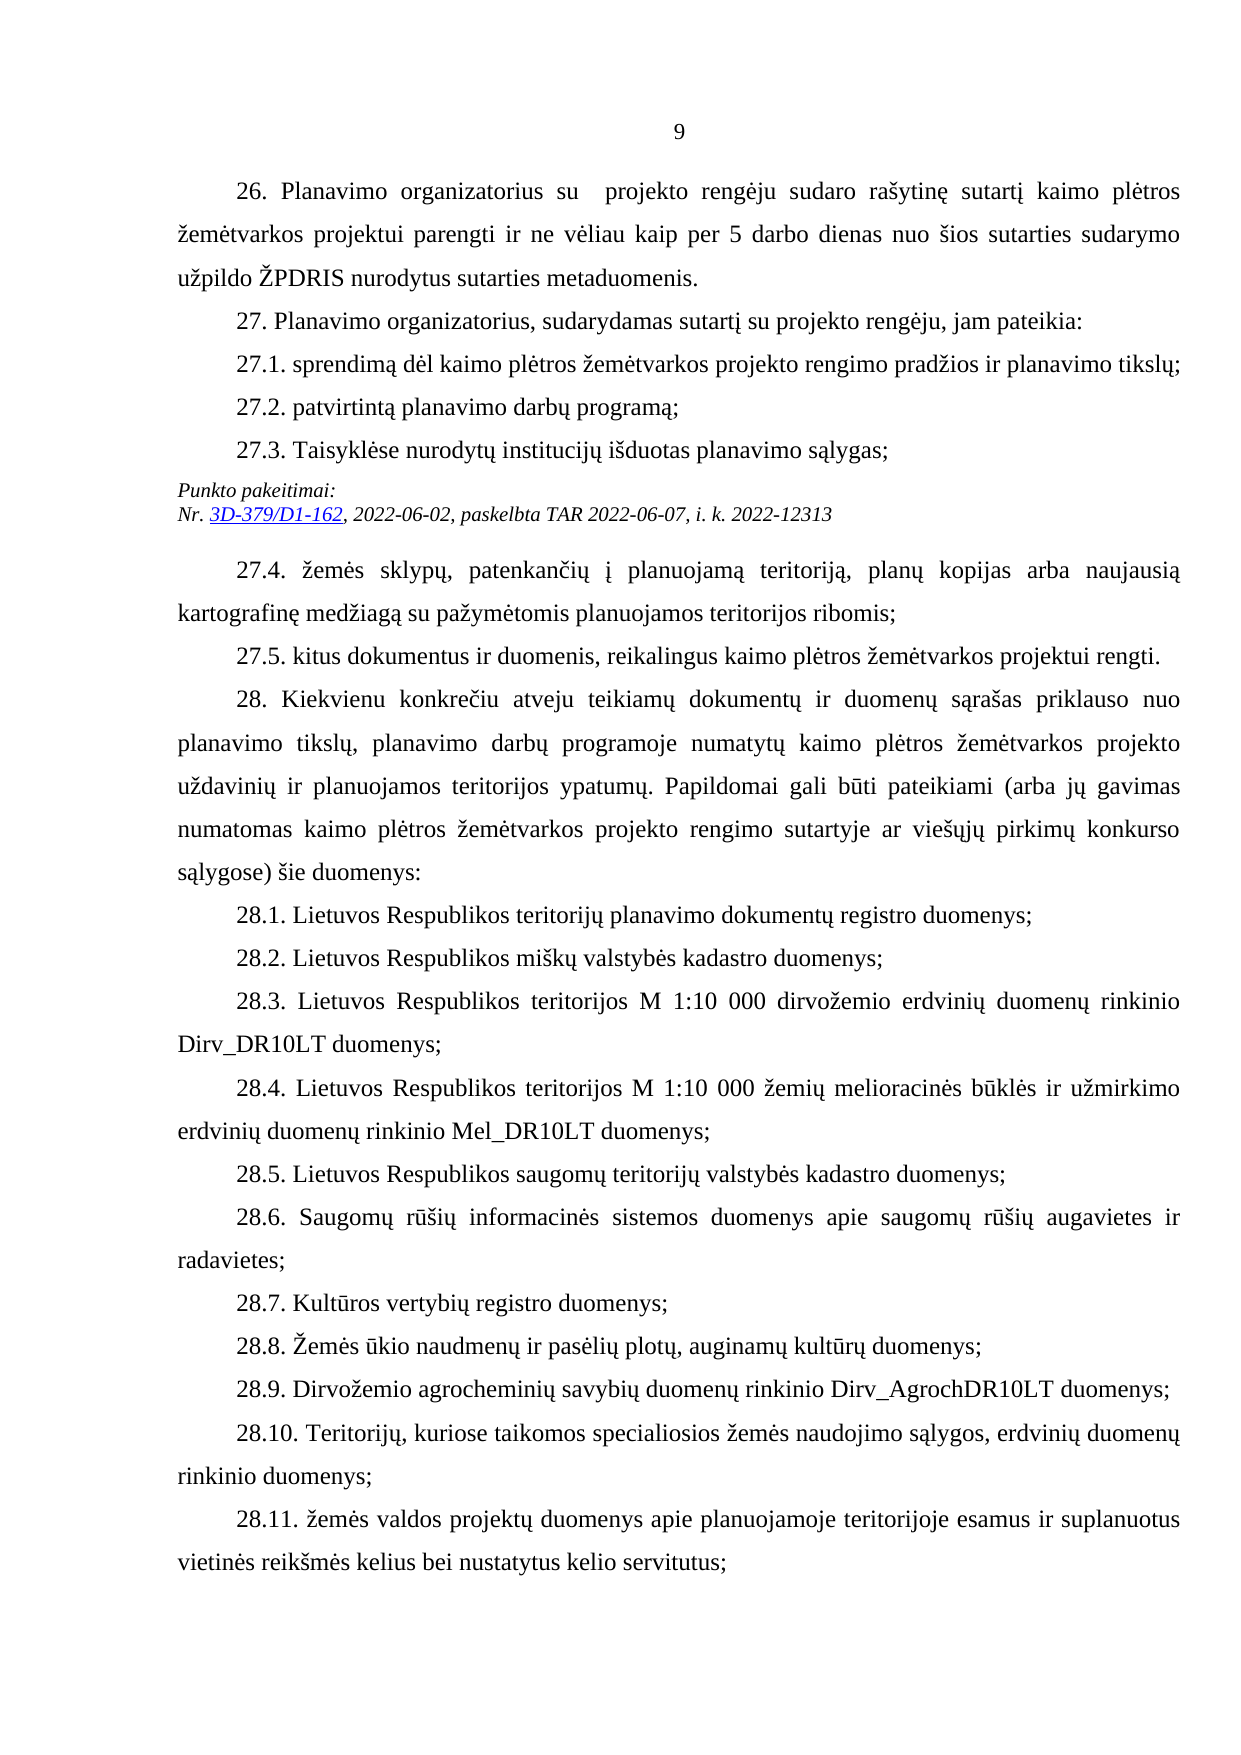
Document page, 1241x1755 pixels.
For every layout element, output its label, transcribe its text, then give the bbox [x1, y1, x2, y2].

text 27.3. Taisyklėse nurodytų institucijų išduotas planavimo sąlygas; [177, 435, 1181, 464]
text 28.4. Lietuvos Respublikos teritorijos M 1:10 000 žemių melioracinės būklės ir užmirkimo erdvinių duomenų rinkinio Mel_DR10LT duomenys; [177, 1073, 1181, 1144]
text 28.2. Lietuvos Respublikos miškų valstybės kadastro duomenys; [177, 943, 1181, 972]
text Nr. 3D-379/D1-162, 2022-06-02, paskelbta TAR 2022-06-07, i. k. 2022-12313 [177, 502, 1181, 526]
text 28. Kiekvienu konkrečiu atveju teikiamų dokumentų ir duomenų sąrašas priklauso nuo planavimo tikslų, planavimo darbų programoje numatytų kaimo plėtros žemėtvarkos projekto uždavinių ir planuojamos teritorijos ypatumų. Papildomai gali būti pateikiami (arba jų gavimas numatomas kaimo plėtros žemėtvarkos projekto rengimo sutartyje ar viešųjų pirkimų konkurso sąlygose) šie duomenys: [177, 684, 1181, 886]
text 28.7. Kultūros vertybių registro duomenys; [177, 1288, 1181, 1317]
text 27.2. patvirtintą planavimo darbų programą; [177, 392, 1181, 421]
text 28.10. Teritorijų, kuriose taikomos specialiosios žemės naudojimo sąlygos, erdvinių duomenų rinkinio duomenys; [177, 1418, 1181, 1489]
text 28.9. Dirvožemio agrocheminių savybių duomenų rinkinio Dirv_AgrochDR10LT duomenys; [177, 1374, 1181, 1403]
text 27. Planavimo organizatorius, sudarydamas sutartį su projekto rengėju, jam pateikia: [177, 306, 1181, 334]
text 28.1. Lietuvos Respublikos teritorijų planavimo dokumentų registro duomenys; [177, 900, 1181, 929]
text 28.3. Lietuvos Respublikos teritorijos M 1:10 000 dirvožemio erdvinių duomenų rinkinio Dirv_DR10LT duomenys; [177, 986, 1181, 1058]
text 27.1. sprendimą dėl kaimo plėtros žemėtvarkos projekto rengimo pradžios ir planavimo tikslų; [177, 349, 1181, 378]
text 28.8. Žemės ūkio naudmenų ir pasėlių plotų, auginamų kultūrų duomenys; [177, 1331, 1181, 1360]
text 27.5. kitus dokumentus ir duomenis, reikalingus kaimo plėtros žemėtvarkos projektui rengti. [177, 641, 1181, 670]
text 27.4. žemės sklypų, patenkančių į planuojamą teritoriją, planų kopijas arba naujausią kartografinę medžiagą su pažymėtomis planuojamos teritorijos ribomis; [177, 555, 1181, 627]
text 26. Planavimo organizatorius su projekto rengėju sudaro rašytinę sutartį kaimo plėtros žemėtvarkos projektui parengti ir ne vėliau kaip per 5 darbo dienas nuo šios sutarties sudarymo užpildo ŽPDRIS nurodytus sutarties metaduomenis. [177, 176, 1181, 291]
text 28.6. Saugomų rūšių informacinės sistemos duomenys apie saugomų rūšių augavietes ir radavietes; [177, 1202, 1181, 1274]
text Punkto pakeitimai: [177, 478, 1181, 502]
text 28.5. Lietuvos Respublikos saugomų teritorijų valstybės kadastro duomenys; [177, 1159, 1181, 1188]
text 28.11. žemės valdos projektų duomenys apie planuojamoje teritorijoje esamus ir suplanuotus vietinės reikšmės kelius bei nustatytus kelio servitutus; [177, 1504, 1181, 1576]
